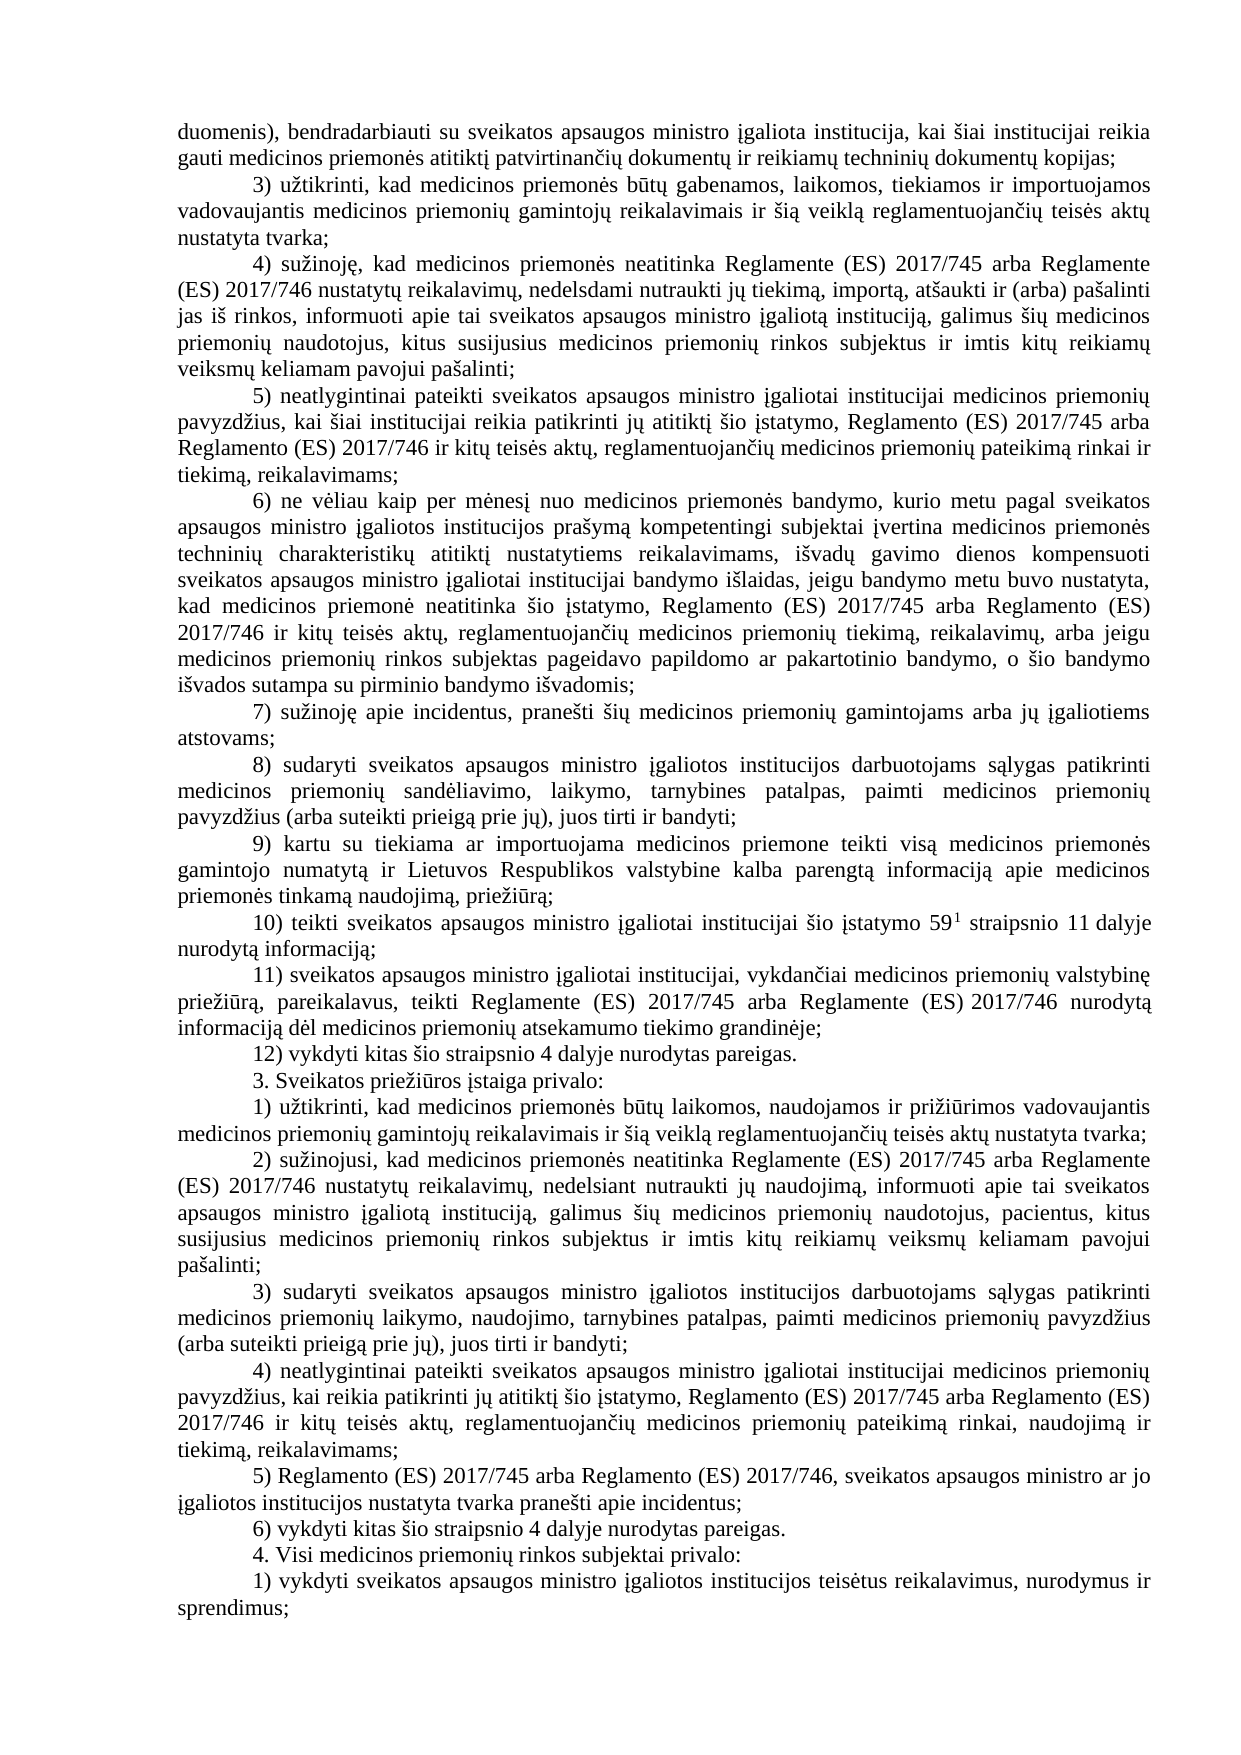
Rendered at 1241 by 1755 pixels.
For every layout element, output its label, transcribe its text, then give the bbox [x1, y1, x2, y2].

text 6) ne vėliau kaip per mėnesį nuo medicinos priemonės bandymo, kurio metu pagal sveikatos apsaugos ministro įgaliotos institucijos prašymą kompetentingi subjektai įvertina medicinos priemonės techninių charakteristikų atitiktį nustatytiems reikalavimams, išvadų gavimo dienos kompensuoti sveikatos apsaugos ministro įgaliotai institucijai bandymo išlaidas, jeigu bandymo metu buvo nustatyta, kad medicinos priemonė neatitinka šio įstatymo, Reglamento (ES) 2017/745 arba Reglamento (ES) 2017/746 ir kitų teisės aktų, reglamentuojančių medicinos priemonių tiekimą, reikalavimų, arba jeigu medicinos priemonių rinkos subjektas pageidavo papildomo ar pakartotinio bandymo, o šio bandymo išvados sutampa su pirminio bandymo išvadomis; [177, 487, 1152, 698]
text 3. Sveikatos priežiūros įstaiga privalo: [177, 1067, 1152, 1093]
text 9) kartu su tiekiama ar importuojama medicinos priemone teikti visą medicinos priemonės gamintojo numatytą ir Lietuvos Respublikos valstybine kalba parengtą informaciją apie medicinos priemonės tinkamą naudojimą, priežiūrą; [177, 830, 1152, 909]
text 3) užtikrinti, kad medicinos priemonės būtų gabenamos, laikomos, tiekiamos ir importuojamos vadovaujantis medicinos priemonių gamintojų reikalavimais ir šią veiklą reglamentuojančių teisės aktų nustatyta tvarka; [177, 171, 1152, 250]
text 12) vykdyti kitas šio straipsnio 4 dalyje nurodytas pareigas. [177, 1041, 1152, 1067]
text 6) vykdyti kitas šio straipsnio 4 dalyje nurodytas pareigas. [177, 1515, 1152, 1541]
text 5) neatlygintinai pateikti sveikatos apsaugos ministro įgaliotai institucijai medicinos priemonių pavyzdžius, kai šiai institucijai reikia patikrinti jų atitiktį šio įstatymo, Reglamento (ES) 2017/745 arba Reglamento (ES) 2017/746 ir kitų teisės aktų, reglamentuojančių medicinos priemonių pateikimą rinkai ir tiekimą, reikalavimams; [177, 382, 1152, 487]
text 1) užtikrinti, kad medicinos priemonės būtų laikomos, naudojamos ir prižiūrimos vadovaujantis medicinos priemonių gamintojų reikalavimais ir šią veiklą reglamentuojančių teisės aktų nustatyta tvarka; [177, 1093, 1152, 1146]
text 2) sužinojusi, kad medicinos priemonės neatitinka Reglamente (ES) 2017/745 arba Reglamente (ES) 2017/746 nustatytų reikalavimų, nedelsiant nutraukti jų naudojimą, informuoti apie tai sveikatos apsaugos ministro įgaliotą instituciją, galimus šių medicinos priemonių naudotojus, pacientus, kitus susijusius medicinos priemonių rinkos subjektus ir imtis kitų reikiamų veiksmų keliamam pavojui pašalinti; [177, 1146, 1152, 1278]
text 8) sudaryti sveikatos apsaugos ministro įgaliotos institucijos darbuotojams sąlygas patikrinti medicinos priemonių sandėliavimo, laikymo, tarnybines patalpas, paimti medicinos priemonių pavyzdžius (arba suteikti prieigą prie jų), juos tirti ir bandyti; [177, 751, 1152, 830]
text 10) teikti sveikatos apsaugos ministro įgaliotai institucijai šio įstatymo 591 straipsnio 11 dalyje nurodytą informaciją; [177, 909, 1152, 961]
text 11) sveikatos apsaugos ministro įgaliotai institucijai, vykdančiai medicinos priemonių valstybinę priežiūrą, pareikalavus, teikti Reglamente (ES) 2017/745 arba Reglamente (ES) 2017/746 nurodytą informaciją dėl medicinos priemonių atsekamumo tiekimo grandinėje; [177, 961, 1152, 1041]
text 7) sužinoję apie incidentus, pranešti šių medicinos priemonių gamintojams arba jų įgaliotiems atstovams; [177, 698, 1152, 751]
text 3) sudaryti sveikatos apsaugos ministro įgaliotos institucijos darbuotojams sąlygas patikrinti medicinos priemonių laikymo, naudojimo, tarnybines patalpas, paimti medicinos priemonių pavyzdžius (arba suteikti prieigą prie jų), juos tirti ir bandyti; [177, 1278, 1152, 1357]
text 1) vykdyti sveikatos apsaugos ministro įgaliotos institucijos teisėtus reikalavimus, nurodymus ir sprendimus; [177, 1568, 1152, 1620]
text duomenis), bendradarbiauti su sveikatos apsaugos ministro įgaliota institucija, kai šiai institucijai reikia gauti medicinos priemonės atitiktį patvirtinančių dokumentų ir reikiamų techninių dokumentų kopijas; [177, 118, 1152, 171]
text 5) Reglamento (ES) 2017/745 arba Reglamento (ES) 2017/746, sveikatos apsaugos ministro ar jo įgaliotos institucijos nustatyta tvarka pranešti apie incidentus; [177, 1462, 1152, 1515]
text 4) neatlygintinai pateikti sveikatos apsaugos ministro įgaliotai institucijai medicinos priemonių pavyzdžius, kai reikia patikrinti jų atitiktį šio įstatymo, Reglamento (ES) 2017/745 arba Reglamento (ES) 2017/746 ir kitų teisės aktų, reglamentuojančių medicinos priemonių pateikimą rinkai, naudojimą ir tiekimą, reikalavimams; [177, 1357, 1152, 1462]
text 4. Visi medicinos priemonių rinkos subjektai privalo: [177, 1541, 1152, 1568]
text 4) sužinoję, kad medicinos priemonės neatitinka Reglamente (ES) 2017/745 arba Reglamente (ES) 2017/746 nustatytų reikalavimų, nedelsdami nutraukti jų tiekimą, importą, atšaukti ir (arba) pašalinti jas iš rinkos, informuoti apie tai sveikatos apsaugos ministro įgaliotą instituciją, galimus šių medicinos priemonių naudotojus, kitus susijusius medicinos priemonių rinkos subjektus ir imtis kitų reikiamų veiksmų keliamam pavojui pašalinti; [177, 250, 1152, 382]
